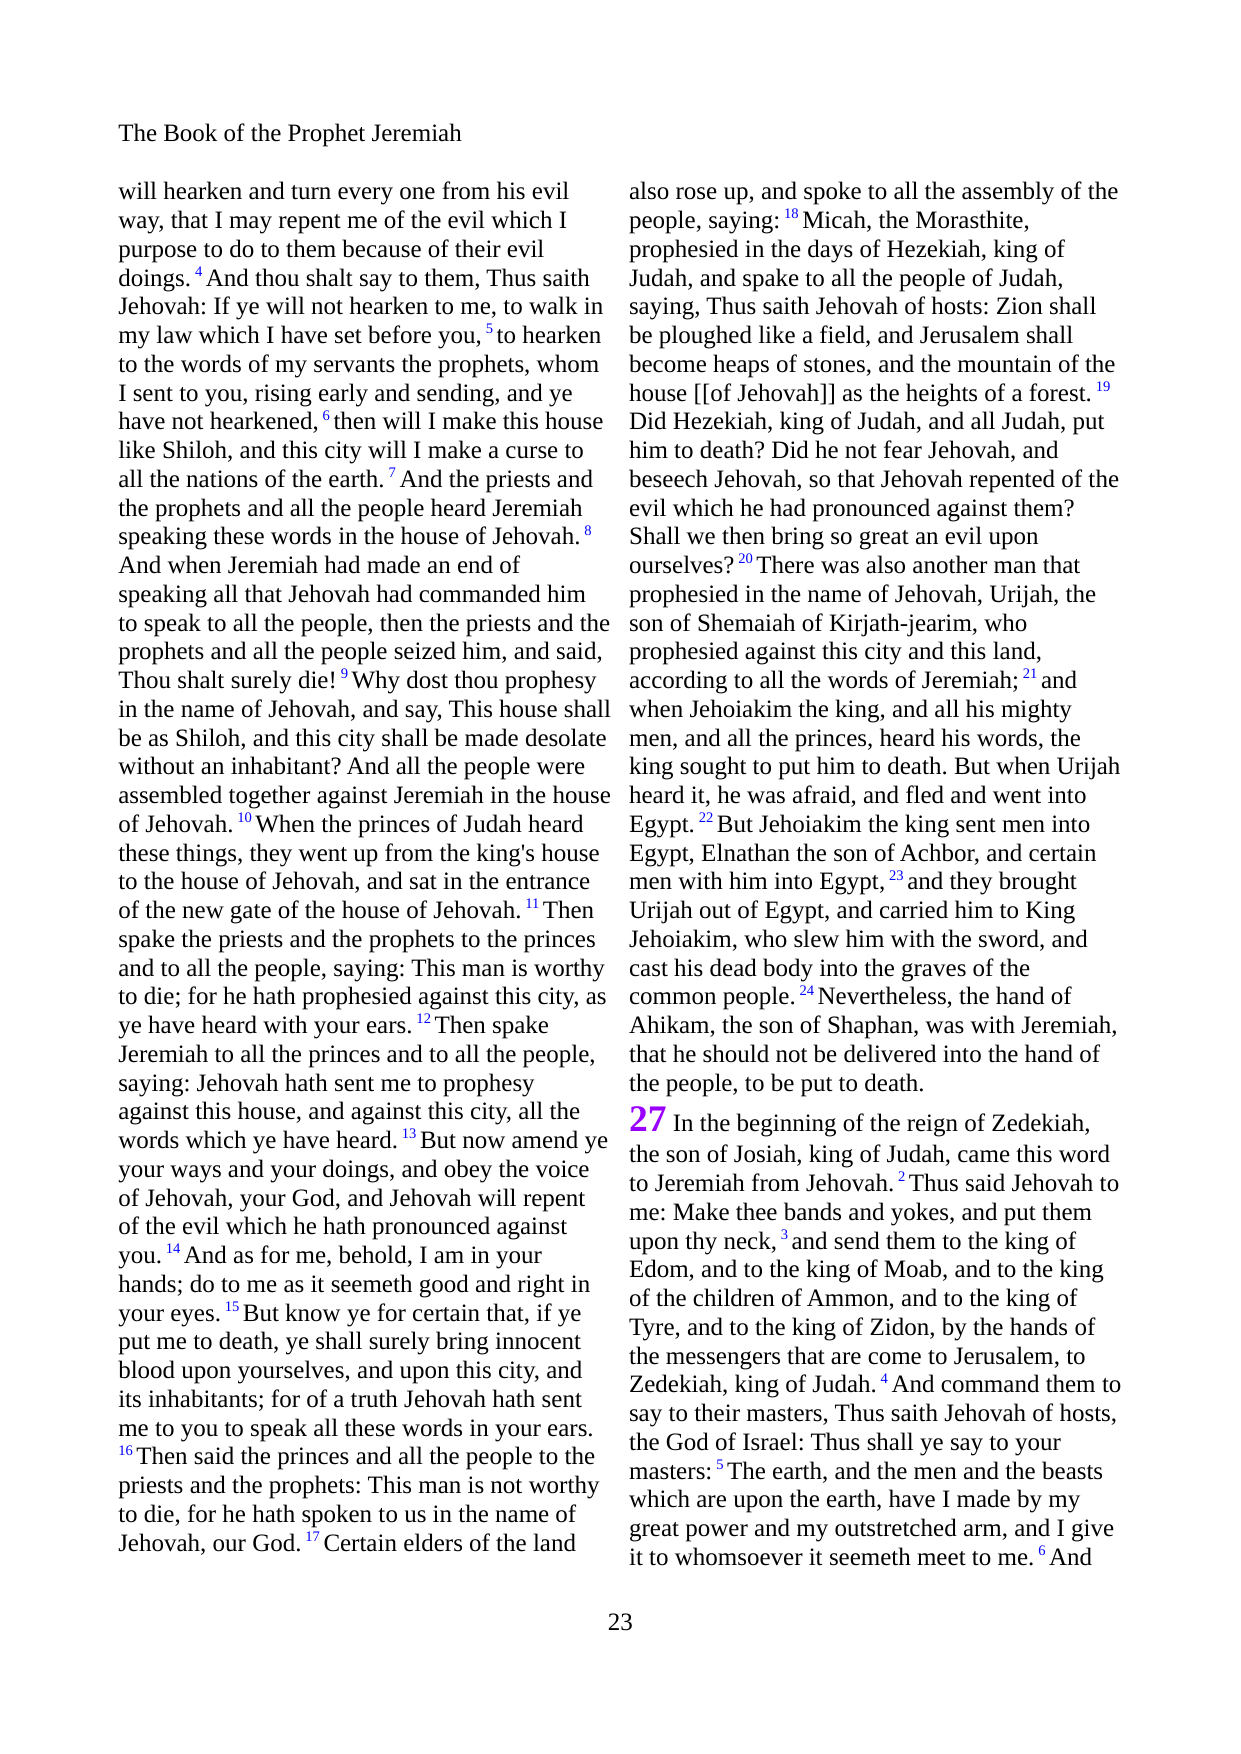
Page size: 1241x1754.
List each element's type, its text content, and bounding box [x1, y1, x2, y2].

text 27 In the beginning of the reign of Zedekiah, the son of Josiah, king of Judah, came this word to Jeremiah from Jehovah. 2 Thus said Jehovah to me: Make thee bands and yokes, and put them upon thy neck, 3 and send them to the king of Edom, and to the king of Moab, and to the king of the children of Ammon, and to the king of Tyre, and to the king of Zidon, by the hands of the messengers that are come to Jerusalem, to Zedekiah, king of Judah. 4 And command them to say to their masters, Thus saith Jehovah of hosts, the God of Israel: Thus shall ye say to your masters: 5 The earth, and the men and the beasts which are upon the earth, have I made by my great power and my outstretched arm, and I give it to whomsoever it seemeth meet to me. 6 And [629, 1096, 1122, 1571]
text will hearken and turn every one from his evil way, that I may repent me of the evil which I purpose to do to them because of their evil doings. 4 And thou shalt say to them, Thus saith Jehovah: If ye will not hearken to me, to walk in my law which I have set before you, 5 to hearken to the words of my servants the prophets, whom I sent to you, rising early and sending, and ye have not hearkened, 6 then will I make this house like Shiloh, and this city will I make a curse to all the nations of the earth. 7 And the priests and the prophets and all the people heard Jeremiah speaking these words in the house of Jehovah. 8 And when Jeremiah had made an end of speaking all that Jehovah had commanded him to speak to all the people, then the priests and the prophets and all the people seized him, and said, Thou shalt surely die! 9 Why dost thou prophesy in the name of Jehovah, and say, This house shall be as Shiloh, and this city shall be made desolate without an inhabitant? And all the people were assembled together against Jeremiah in the house of Jehovah. 10 When the princes of Judah heard these things, they went up from the king's house to the house of Jehovah, and sat in the entrance of the new gate of the house of Jehovah. 11 Then spake the priests and the prophets to the princes and to all the people, saying: This man is worthy to die; for he hath prophesied against this city, as ye have heard with your ears. 12 Then spake Jeremiah to all the princes and to all the people, saying: Jehovah hath sent me to prophesy against this house, and against this city, all the words which ye have heard. 13 But now amend ye your ways and your doings, and obey the voice of Jehovah, your God, and Jehovah will repent of the evil which he hath pronounced against you. 14 And as for me, behold, I am in your hands; do to me as it seemeth good and right in your eyes. 15 But know ye for certain that, if ye put me to death, ye shall surely bring innocent blood upon yourselves, and upon this city, and its inhabitants; for of a truth Jehovah hath sent me to you to speak all these words in your ears. 16 Then said the princes and all the people to the priests and the prophets: This man is not worthy to die, for he hath spoken to us in the name of Jehovah, our God. 17 Certain elders of the land [118, 176, 611, 1556]
text also rose up, and spoke to all the assembly of the people, saying: 18 Micah, the Morasthite, prophesied in the days of Hezekiah, king of Judah, and spake to all the people of Judah, saying, Thus saith Jehovah of hosts: Zion shall be ploughed like a field, and Jerusalem shall become heaps of stones, and the mountain of the house [[of Jehovah]] as the heights of a forest. 19 Did Hezekiah, king of Judah, and all Judah, put him to death? Did he not fear Jehovah, and beseech Jehovah, so that Jehovah repented of the evil which he had pronounced against them? Shall we then bring so great an evil upon ourselves? 20 There was also another man that prophesied in the name of Jehovah, Urijah, the son of Shemaiah of Kirjath-jearim, who prophesied against this city and this land, according to all the words of Jeremiah; 21 and when Jehoiakim the king, and all his mighty men, and all the princes, heard his words, the king sought to put him to death. But when Urijah heard it, he was afraid, and fled and went into Egypt. 22 But Jehoiakim the king sent men into Egypt, Elnathan the son of Achbor, and certain men with him into Egypt, 23 and they brought Urijah out of Egypt, and carried him to King Jehoiakim, who slew him with the sword, and cast his dead body into the graves of the common people. 24 Nevertheless, the hand of Ahikam, the son of Shaphan, was with Jeremiah, that he should not be delivered into the hand of the people, to be put to death. [629, 176, 1122, 1096]
